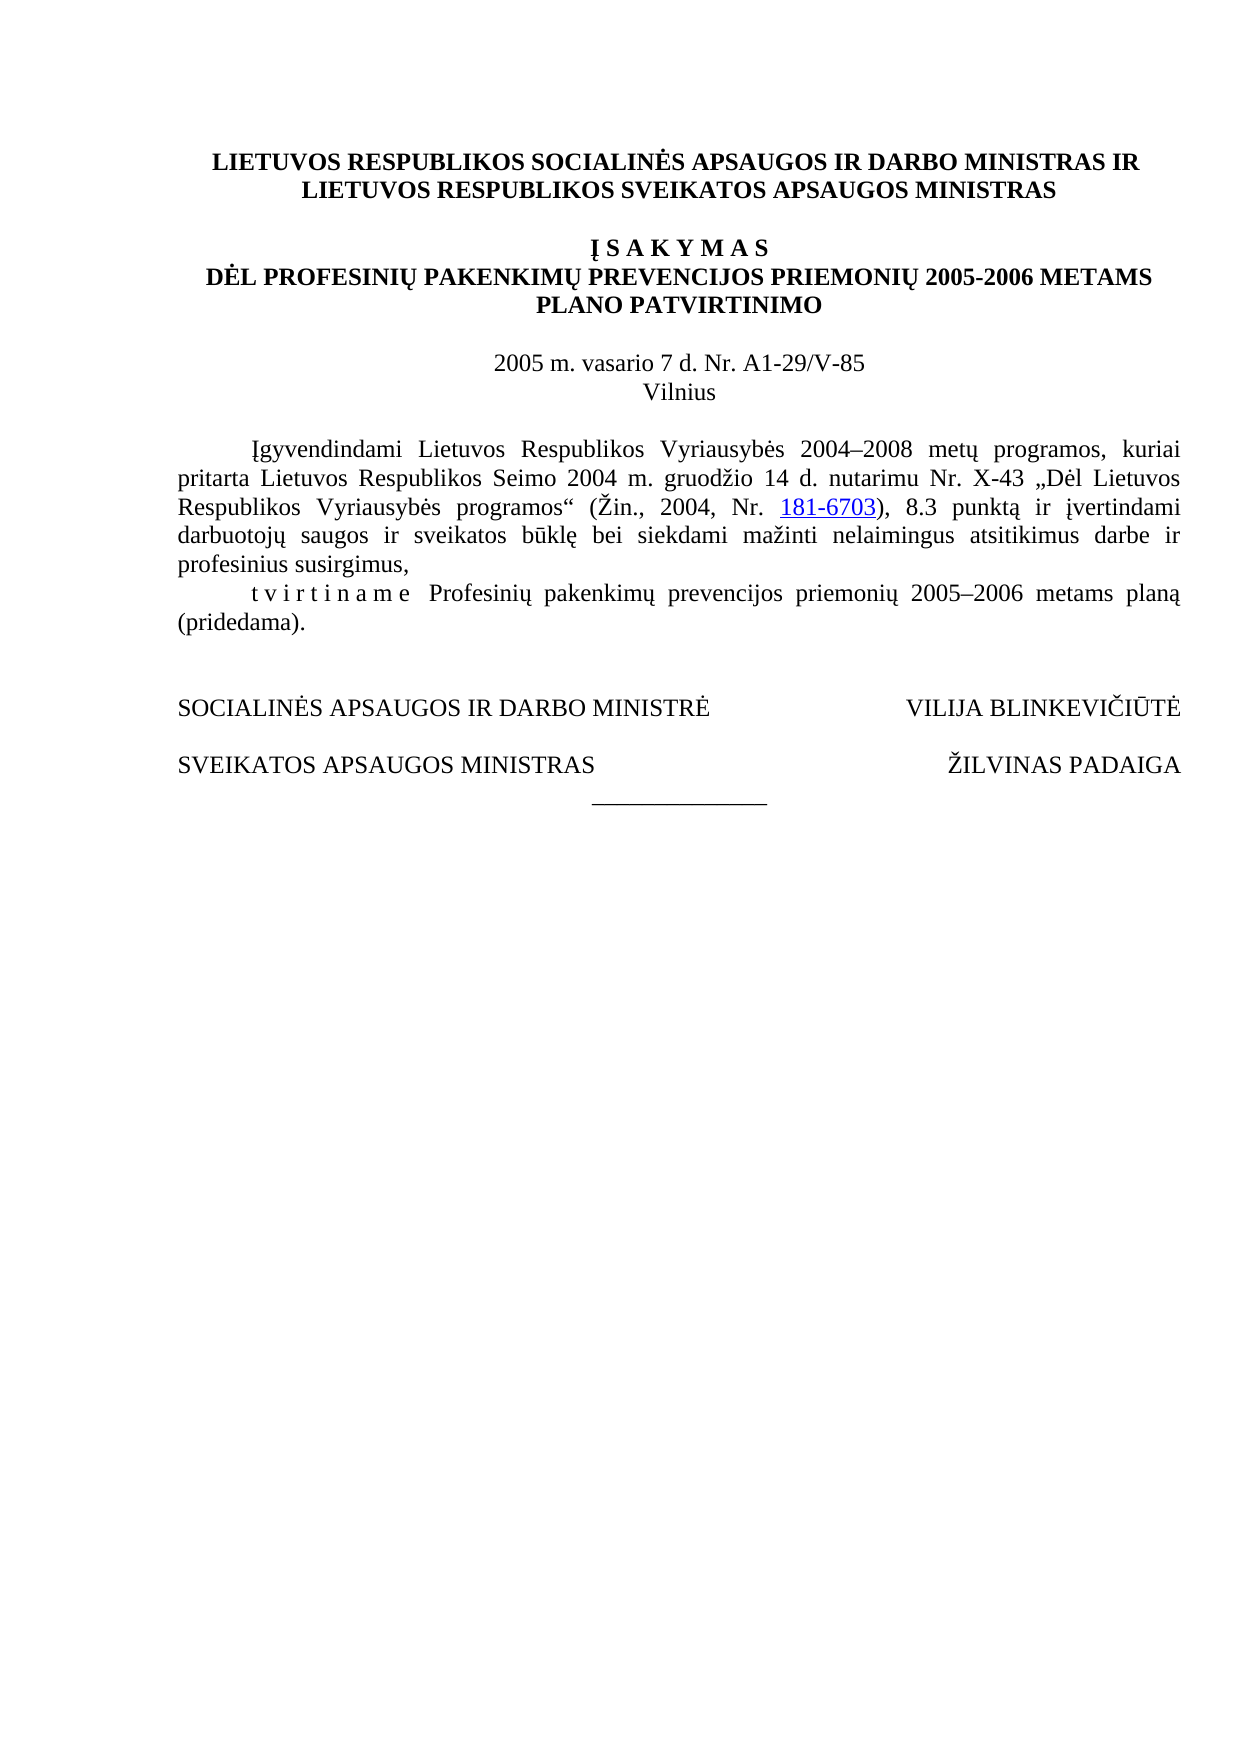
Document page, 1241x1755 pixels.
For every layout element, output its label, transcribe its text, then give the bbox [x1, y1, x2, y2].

text Į S A K Y M A S [177, 233, 1181, 262]
text Vilnius [177, 377, 1181, 406]
text LIETUVOS RESPUBLIKOS SOCIALINĖS APSAUGOS IR DARBO MINISTRAS IR [177, 147, 1181, 176]
text LIETUVOS RESPUBLIKOS SVEIKATOS APSAUGOS MINISTRAS [177, 176, 1181, 204]
text SVEIKATOS APSAUGOS MINISTRAS ŽILVINAS PADAIGA [177, 751, 1181, 779]
text ______________ [177, 779, 1181, 808]
text DĖL PROFESINIŲ PAKENKIMŲ PREVENCIJOS PRIEMONIŲ 2005-2006 METAMS PLANO PATVIRTINIMO [177, 262, 1181, 319]
text 2005 m. vasario 7 d. Nr. A1-29/V-85 [177, 348, 1181, 377]
text SOCIALINĖS APSAUGOS IR DARBO MINISTRĖ VILIJA BLINKEVIČIŪTĖ [177, 693, 1181, 722]
text tvirtiname Profesinių pakenkimų prevencijos priemonių 2005–2006 metams planą (pridedama). [177, 578, 1181, 636]
text Įgyvendindami Lietuvos Respublikos Vyriausybės 2004–2008 metų programos, kuriai pritarta Lietuvos Respublikos Seimo 2004 m. gruodžio 14 d. nutarimu Nr. X-43 „Dėl Lietuvos Respublikos Vyriausybės programos“ (Žin., 2004, Nr. 181-6703), 8.3 punktą ir įvertindami darbuotojų saugos ir sveikatos būklę bei siekdami mažinti nelaimingus atsitikimus darbe ir profesinius susirgimus, [177, 434, 1181, 578]
